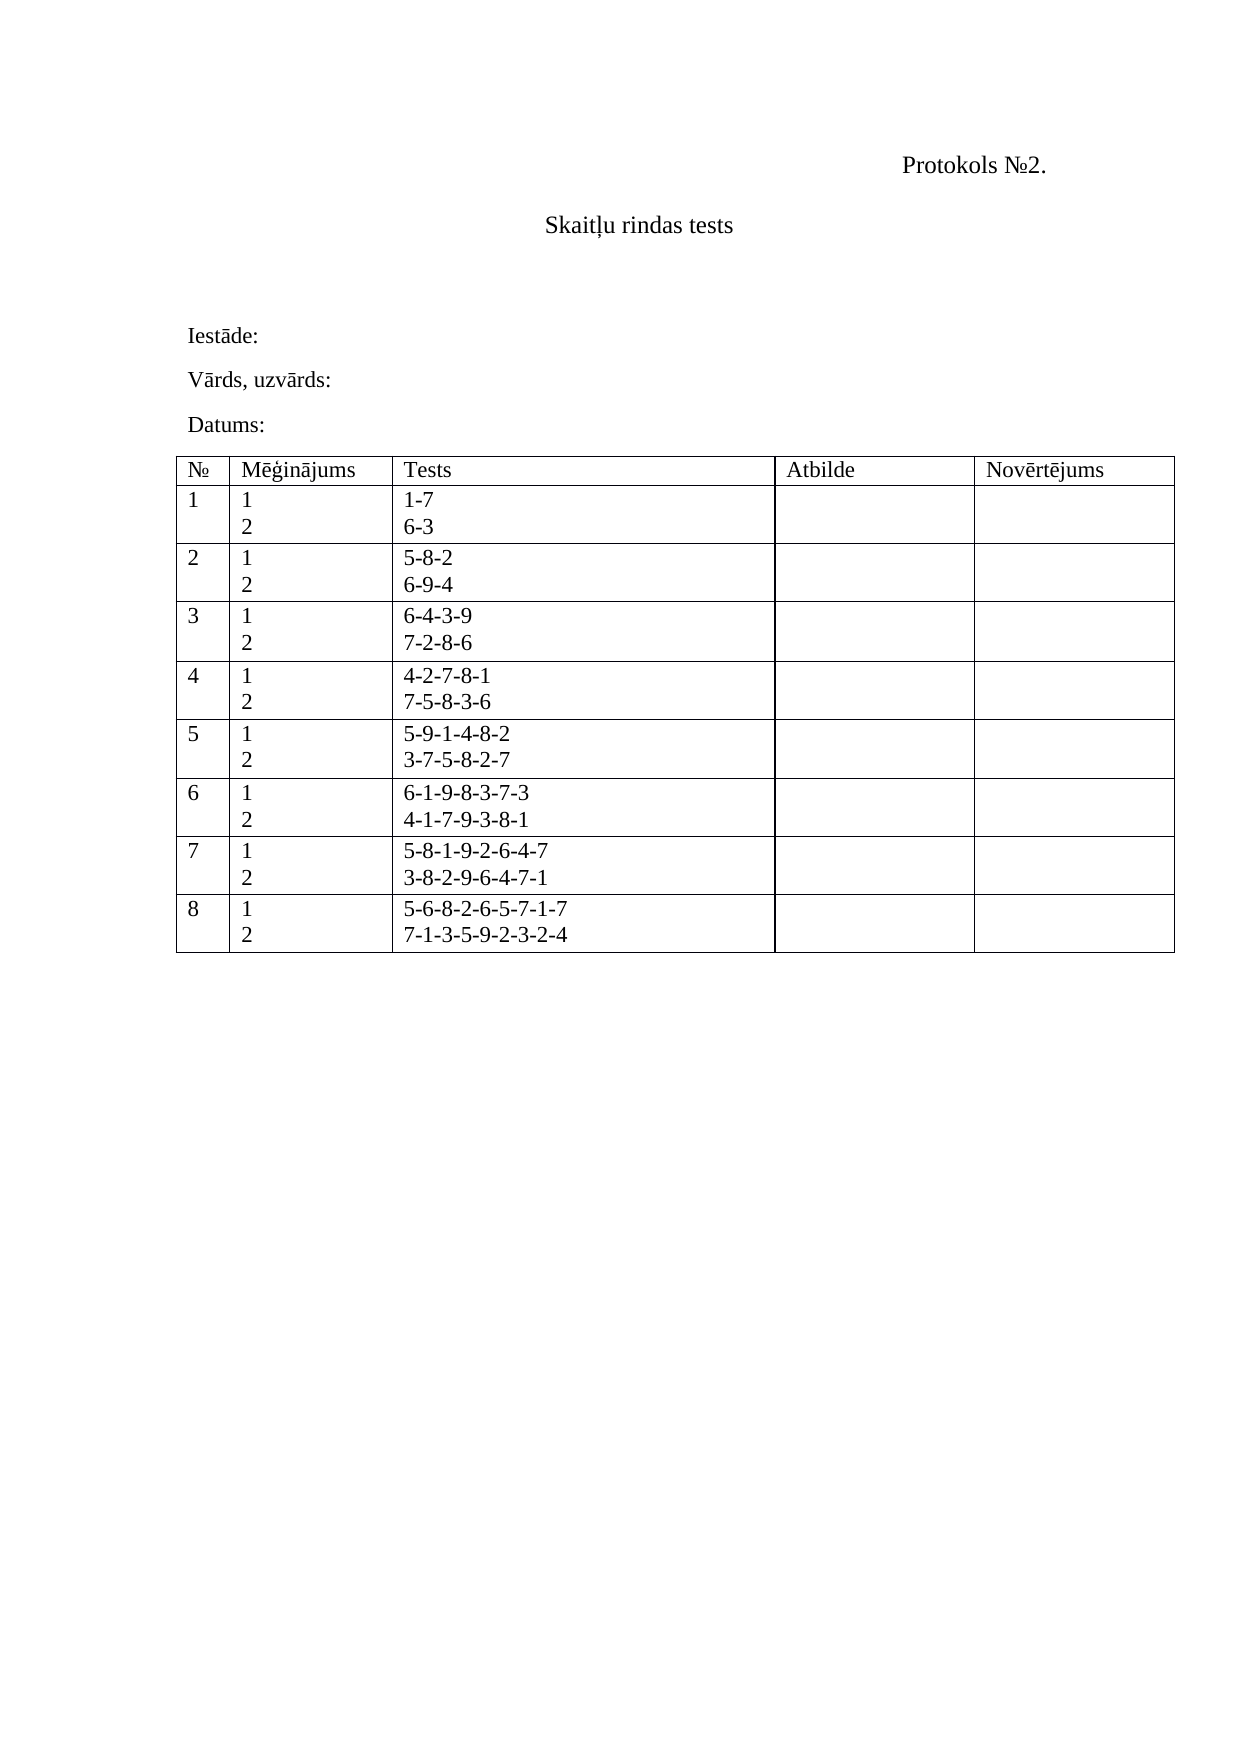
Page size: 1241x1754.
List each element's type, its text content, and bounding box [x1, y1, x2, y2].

table_cell 5 [177, 720, 229, 778]
table_cell 5-9-1-4-8-2 3-7-5-8-2-7 [393, 720, 774, 778]
table_header Mēģinājums [230, 457, 392, 485]
table_cell [776, 662, 974, 719]
table_cell 7 [177, 837, 229, 894]
table_cell 1 2 [230, 602, 392, 661]
table_cell [975, 662, 1174, 719]
text Vārds, uzvārds: [187, 366, 1053, 393]
list Skaitļu rindas tests [225, 210, 1053, 238]
table_cell [975, 486, 1174, 543]
table_cell 3 [177, 602, 229, 661]
table_cell [776, 720, 974, 778]
table_cell 1-7 6-3 [393, 486, 774, 543]
table_header № [177, 457, 229, 485]
table_cell 5-8-1-9-2-6-4-7 3-8-2-9-6-4-7-1 [393, 837, 774, 894]
table_cell 5-8-2 6-9-4 [393, 544, 774, 601]
table_cell [776, 779, 974, 836]
table_cell 1 2 [230, 486, 392, 543]
table_cell [975, 837, 1174, 894]
table_cell [776, 602, 974, 661]
table_cell [975, 602, 1174, 661]
table_cell 1 2 [230, 895, 392, 952]
table_cell 5-6-8-2-6-5-7-1-7 7-1-3-5-9-2-3-2-4 [393, 895, 774, 952]
table_cell 1 2 [230, 720, 392, 778]
table_cell 1 [177, 486, 229, 543]
table_cell 1 2 [230, 837, 392, 894]
table_cell 4 [177, 662, 229, 719]
text Datums: [187, 411, 1053, 437]
table_cell [975, 544, 1174, 601]
table_cell 8 [177, 895, 229, 952]
table_cell 6-4-3-9 7-2-8-6 [393, 602, 774, 661]
table_cell [776, 486, 974, 543]
text Iestāde: [187, 322, 1053, 348]
table_cell 2 [177, 544, 229, 601]
table_cell 1 2 [230, 544, 392, 601]
table_cell 1 2 [230, 779, 392, 836]
table_header Atbilde [776, 457, 974, 485]
table_header Tests [393, 457, 774, 485]
table_cell [975, 720, 1174, 778]
table_cell 1 2 [230, 662, 392, 719]
table_cell [975, 779, 1174, 836]
table_cell [776, 837, 974, 894]
table_cell 6-1-9-8-3-7-3 4-1-7-9-3-8-1 [393, 779, 774, 836]
table_cell 6 [177, 779, 229, 836]
table_cell [975, 895, 1174, 952]
table_header Novērtējums [975, 457, 1174, 485]
table_cell 4-2-7-8-1 7-5-8-3-6 [393, 662, 774, 719]
table_cell [776, 895, 974, 952]
table_cell [776, 544, 974, 601]
list Protokols №2. [225, 150, 1053, 179]
